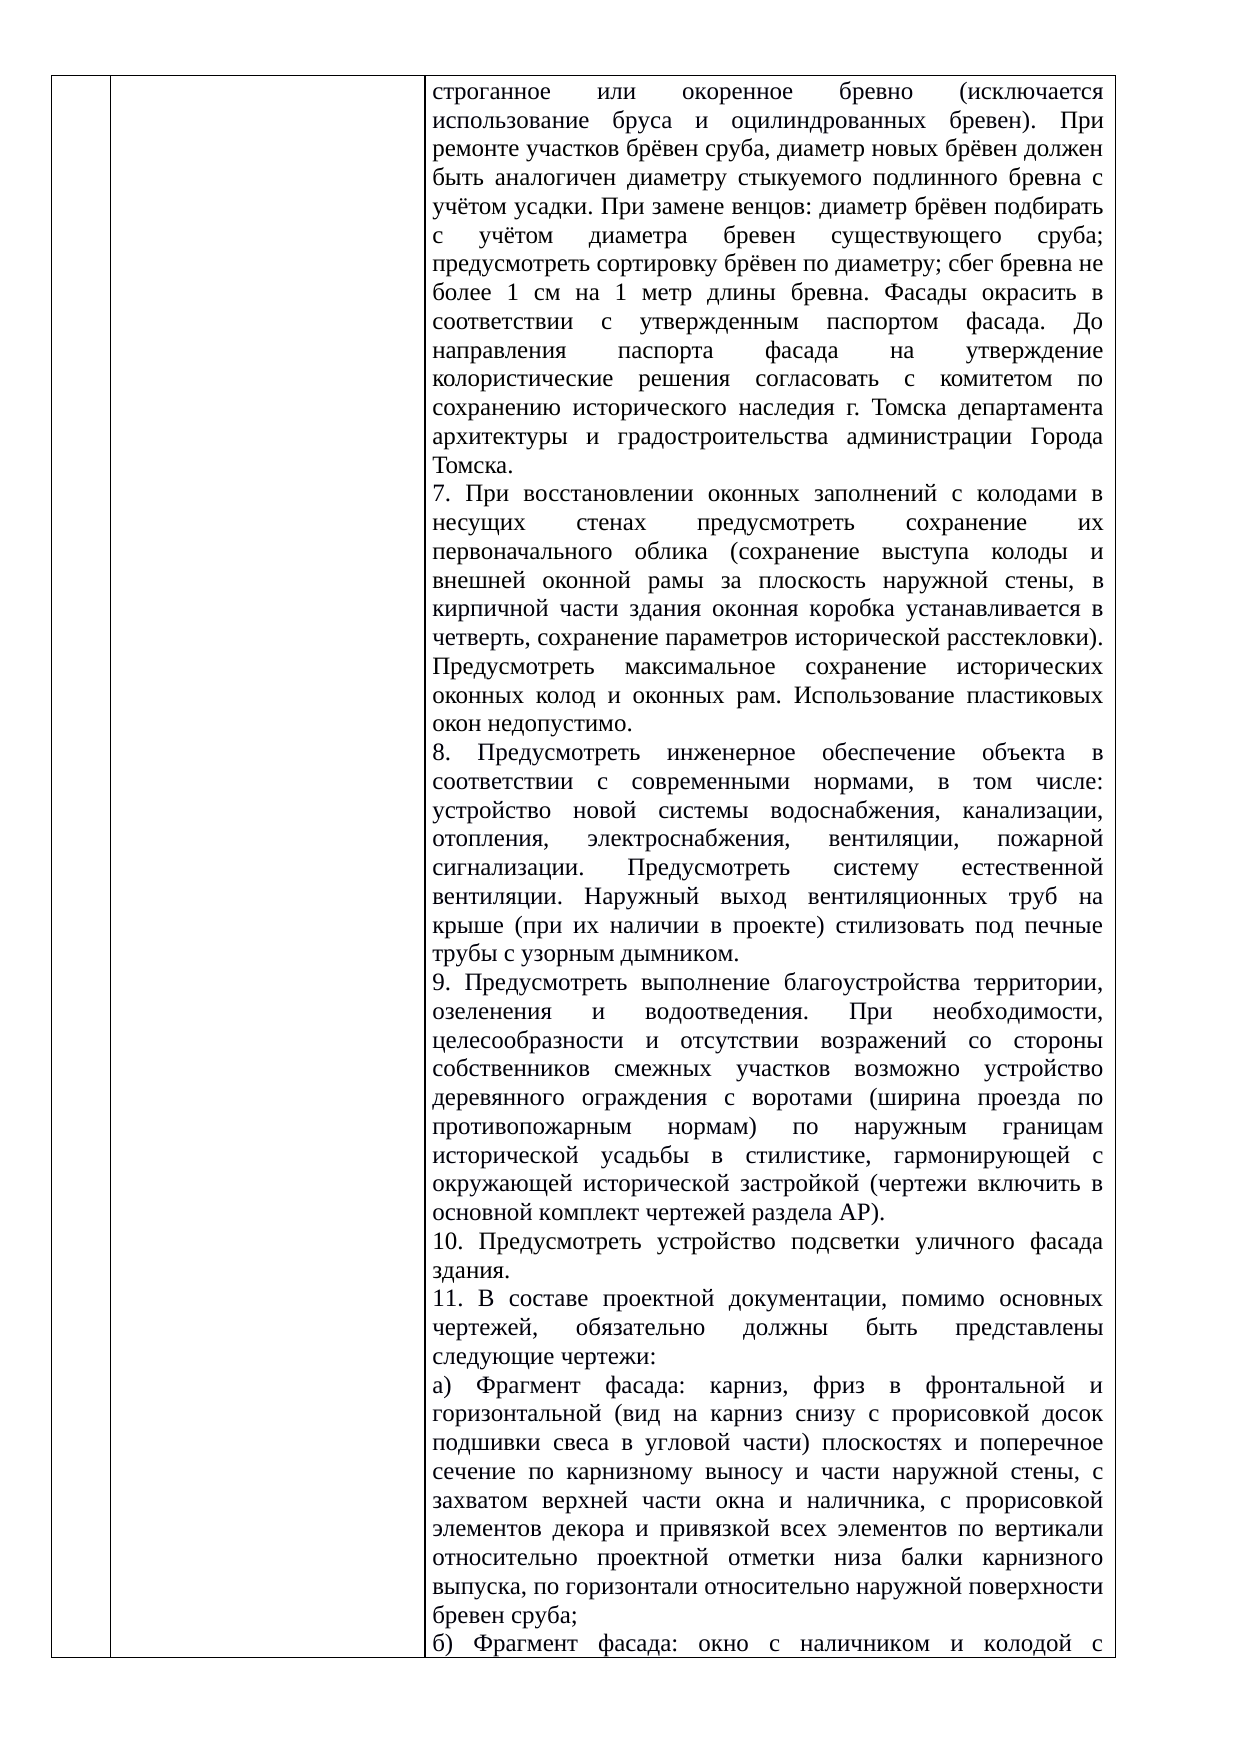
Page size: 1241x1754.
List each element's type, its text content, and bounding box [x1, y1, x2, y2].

table_cell строганное или окоренное бревно (исключается использование бруса и оцилиндрованных бревен). При ремонте участков брёвен сруба, диаметр новых брёвен должен быть аналогичен диаметру стыкуемого подлинного бревна с учётом усадки. При замене венцов: диаметр брёвен подбирать с учётом диаметра бревен существующего сруба; предусмотреть сортировку брёвен по диаметру; сбег бревна не более 1 см на 1 метр длины бревна. Фасады окрасить в соответствии с утвержденным паспортом фасада. До направления паспорта фасада на утверждение колористические решения согласовать с комитетом по сохранению исторического наследия г. Томска департамента архитектуры и градостроительства администрации Города Томска. 7. При восстановлении оконных заполнений с колодами в несущих стенах предусмотреть сохранение их первоначального облика (сохранение выступа колоды и внешней оконной рамы за плоскость наружной стены, в кирпичной части здания оконная коробка устанавливается в четверть, сохранение параметров исторической расстекловки). Предусмотреть максимальное сохранение исторических оконных колод и оконных рам. Использование пластиковых окон недопустимо. 8. Предусмотреть инженерное обеспечение объекта в соответствии с современными нормами, в том числе: устройство новой системы водоснабжения, канализации, отопления, электроснабжения, вентиляции, пожарной сигнализации. Предусмотреть систему естественной вентиляции. Наружный выход вентиляционных труб на крыше (при их наличии в проекте) стилизовать под печные трубы с узорным дымником. 9. Предусмотреть выполнение благоустройства территории, озеленения и водоотведения. При необходимости, целесообразности и отсутствии возражений со стороны собственников смежных участков возможно устройство деревянного ограждения с воротами (ширина проезда по противопожарным нормам) по наружным границам исторической усадьбы в стилистике, гармонирующей с окружающей исторической застройкой (чертежи включить в основной комплект чертежей раздела АР). 10. Предусмотреть устройство подсветки уличного фасада здания. 11. В составе проектной документации, помимо основных чертежей, обязательно должны быть представлены следующие чертежи: а) Фрагмент фасада: карниз, фриз в фронтальной и горизонтальной (вид на карниз снизу с прорисовкой досок подшивки свеса в угловой части) плоскостях и поперечное сечение по карнизному выносу и части наружной стены, с захватом верхней части окна и наличника, с прорисовкой элементов декора и привязкой всех элементов по вертикали относительно проектной отметки низа балки карнизного выпуска, по горизонтали относительно наружной поверхности бревен сруба; б) Фрагмент фасада: окно с наличником и колодой с [426, 76, 1115, 1657]
table_cell [111, 76, 424, 1657]
table_cell [52, 76, 110, 1657]
